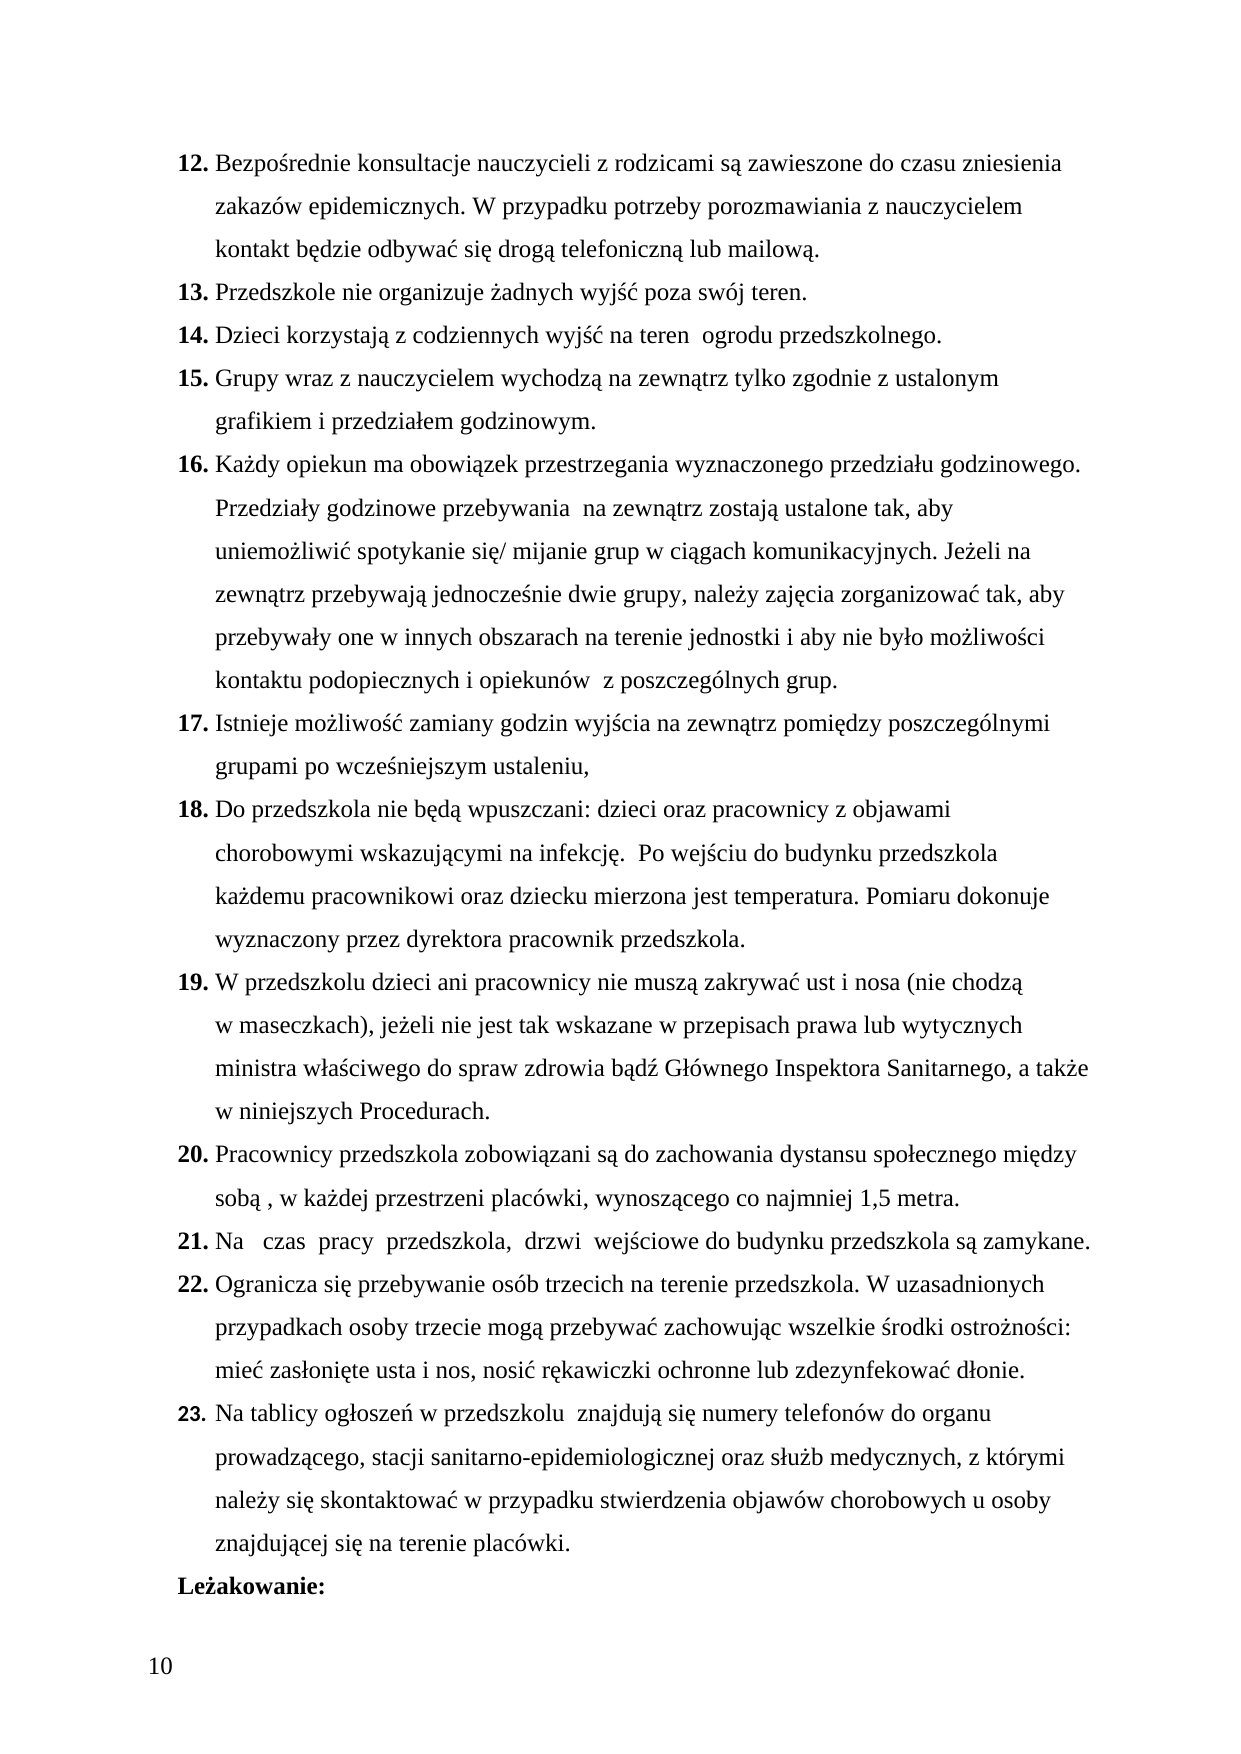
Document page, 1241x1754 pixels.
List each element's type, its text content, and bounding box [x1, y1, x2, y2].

list Na czas pracy przedszkola, drzwi wejściowe do budynku przedszkola są zamykane. [177, 1226, 1092, 1254]
list Grupy wraz z nauczycielem wychodzą na zewnątrz tylko zgodnie z ustalonym grafikiem i przedziałem godzinowym. [177, 363, 1092, 435]
list Każdy opiekun ma obowiązek przestrzegania wyznaczonego przedziału godzinowego. Przedziały godzinowe przebywania na zewnątrz zostają ustalone tak, aby uniemożliwić spotykanie się/ mijanie grup w ciągach komunikacyjnych. Jeżeli na zewnątrz przebywają jednocześnie dwie grupy, należy zajęcia zorganizować tak, aby przebywały one w innych obszarach na terenie jednostki i aby nie było możliwości kontaktu podopiecznych i opiekunów z poszczególnych grup. [177, 449, 1092, 694]
list Przedszkole nie organizuje żadnych wyjść poza swój teren. [177, 277, 1092, 306]
text Leżakowanie: [177, 1571, 1092, 1600]
list Istnieje możliwość zamiany godzin wyjścia na zewnątrz pomiędzy poszczególnymi grupami po wcześniejszym ustaleniu, [177, 708, 1092, 780]
list Dzieci korzystają z codziennych wyjść na teren ogrodu przedszkolnego. [177, 320, 1092, 349]
list Pracownicy przedszkola zobowiązani są do zachowania dystansu społecznego między sobą , w każdej przestrzeni placówki, wynoszącego co najmniej 1,5 metra. [177, 1139, 1092, 1211]
list Bezpośrednie konsultacje nauczycieli z rodzicami są zawieszone do czasu zniesienia zakazów epidemicznych. W przypadku potrzeby porozmawiania z nauczycielem kontakt będzie odbywać się drogą telefoniczną lub mailową. [177, 148, 1092, 263]
list Do przedszkola nie będą wpuszczani: dzieci oraz pracownicy z objawami chorobowymi wskazującymi na infekcję. Po wejściu do budynku przedszkola każdemu pracownikowi oraz dziecku mierzona jest temperatura. Pomiaru dokonuje wyznaczony przez dyrektora pracownik przedszkola. [177, 794, 1092, 953]
list Na tablicy ogłoszeń w przedszkolu znajdują się numery telefonów do organu prowadzącego, stacji sanitarno-epidemiologicznej oraz służb medycznych, z którymi należy się skontaktować w przypadku stwierdzenia objawów chorobowych u osoby znajdującej się na terenie placówki. [177, 1398, 1092, 1557]
list W przedszkolu dzieci ani pracownicy nie muszą zakrywać ust i nosa (nie chodzą w maseczkach), jeżeli nie jest tak wskazane w przepisach prawa lub wytycznych ministra właściwego do spraw zdrowia bądź Głównego Inspektora Sanitarnego, a także w niniejszych Procedurach. [177, 967, 1092, 1125]
list Ogranicza się przebywanie osób trzecich na terenie przedszkola. W uzasadnionych przypadkach osoby trzecie mogą przebywać zachowując wszelkie środki ostrożności: mieć zasłonięte usta i nos, nosić rękawiczki ochronne lub zdezynfekować dłonie. [177, 1269, 1092, 1384]
